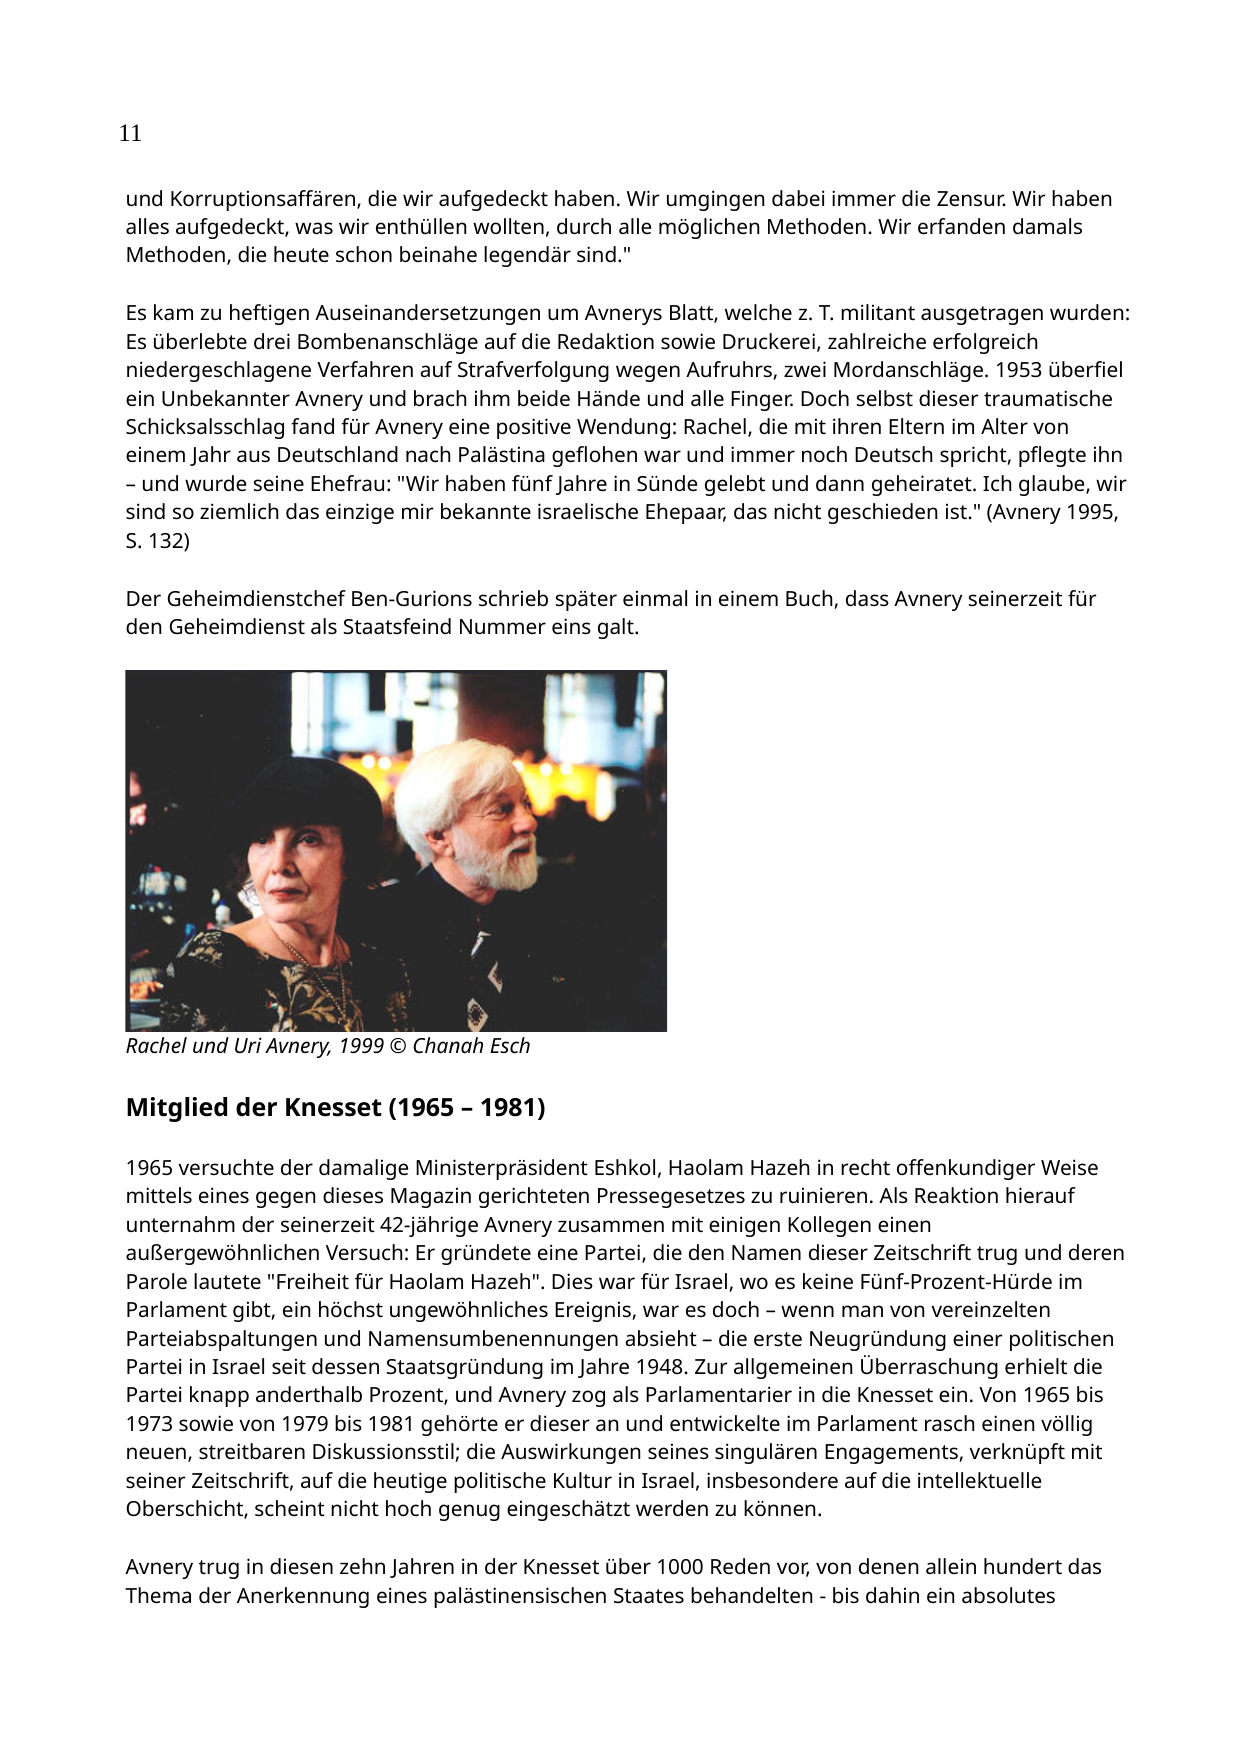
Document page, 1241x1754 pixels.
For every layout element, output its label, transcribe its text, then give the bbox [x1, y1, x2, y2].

picture [125, 670, 668, 1032]
table_header und Korruptionsaffären, die wir aufgedeckt haben. Wir umgingen dabei immer die Zensur. Wir haben alles aufgedeckt, was wir enthüllen wollten, durch alle möglichen Methoden. Wir erfanden damals Methoden, die heute schon beinahe legendär sind." Es kam zu heftigen Auseinandersetzungen um Avnerys Blatt, welche z. T. militant ausgetragen wurden: Es überlebte drei Bombenanschläge auf die Redaktion sowie Druckerei, zahlreiche erfolgreich niedergeschlagene Verfahren auf Strafverfolgung wegen Aufruhrs, zwei Mordanschläge. 1953 überfiel ein Unbekannter Avnery und brach ihm beide Hände und alle Finger. Doch selbst dieser traumatische Schicksalsschlag fand für Avnery eine positive Wendung: Rachel, die mit ihren Eltern im Alter von einem Jahr aus Deutschland nach Palästina geflohen war und immer noch Deutsch spricht, pflegte ihn – und wurde seine Ehefrau: "Wir haben fünf Jahre in Sünde gelebt und dann geheiratet. Ich glaube, wir sind so ziemlich das einzige mir bekannte israelische Ehepaar, das nicht geschieden ist." (Avnery 1995, S. 132) Der Geheimdienstchef Ben-Gurions schrieb später einmal in einem Buch, dass Avnery seinerzeit für den Geheimdienst als Staatsfeind Nummer eins galt. Rachel und Uri Avnery, 1999 © Chanah Esch Mitglied der Knesset (1965 – 1981) 1965 versuchte der damalige Ministerpräsident Eshkol, Haolam Hazeh in recht offenkundiger Weise mittels eines gegen dieses Magazin gerichteten Pressegesetzes zu ruinieren. Als Reaktion hierauf unternahm der seinerzeit 42-jährige Avnery zusammen mit einigen Kollegen einen außergewöhnlichen Versuch: Er gründete eine Partei, die den Namen dieser Zeitschrift trug und deren Parole lautete "Freiheit für Haolam Hazeh". Dies war für Israel, wo es keine Fünf-Prozent-Hürde im Parlament gibt, ein höchst ungewöhnliches Ereignis, war es doch – wenn man von vereinzelten Parteiabspaltungen und Namensumbenennungen absieht – die erste Neugründung einer politischen Partei in Israel seit dessen Staatsgründung im Jahre 1948. Zur allgemeinen Überraschung erhielt die Partei knapp anderthalb Prozent, und Avnery zog als Parlamentarier in die Knesset ein. Von 1965 bis 1973 sowie von 1979 bis 1981 gehörte er dieser an und entwickelte im Parlament rasch einen völlig neuen, streitbaren Diskussionsstil; die Auswirkungen seines singulären Engagements, verknüpft mit seiner Zeitschrift, auf die heutige politische Kultur in Israel, insbesondere auf die intellektuelle Oberschicht, scheint nicht hoch genug eingeschätzt werden zu können. Avnery trug in diesen zehn Jahren in der Knesset über 1000 Reden vor, von denen allein hundert das Thema der Anerkennung eines palästinensischen Staates behandelten - bis dahin ein absolutes [118, 176, 1140, 1616]
